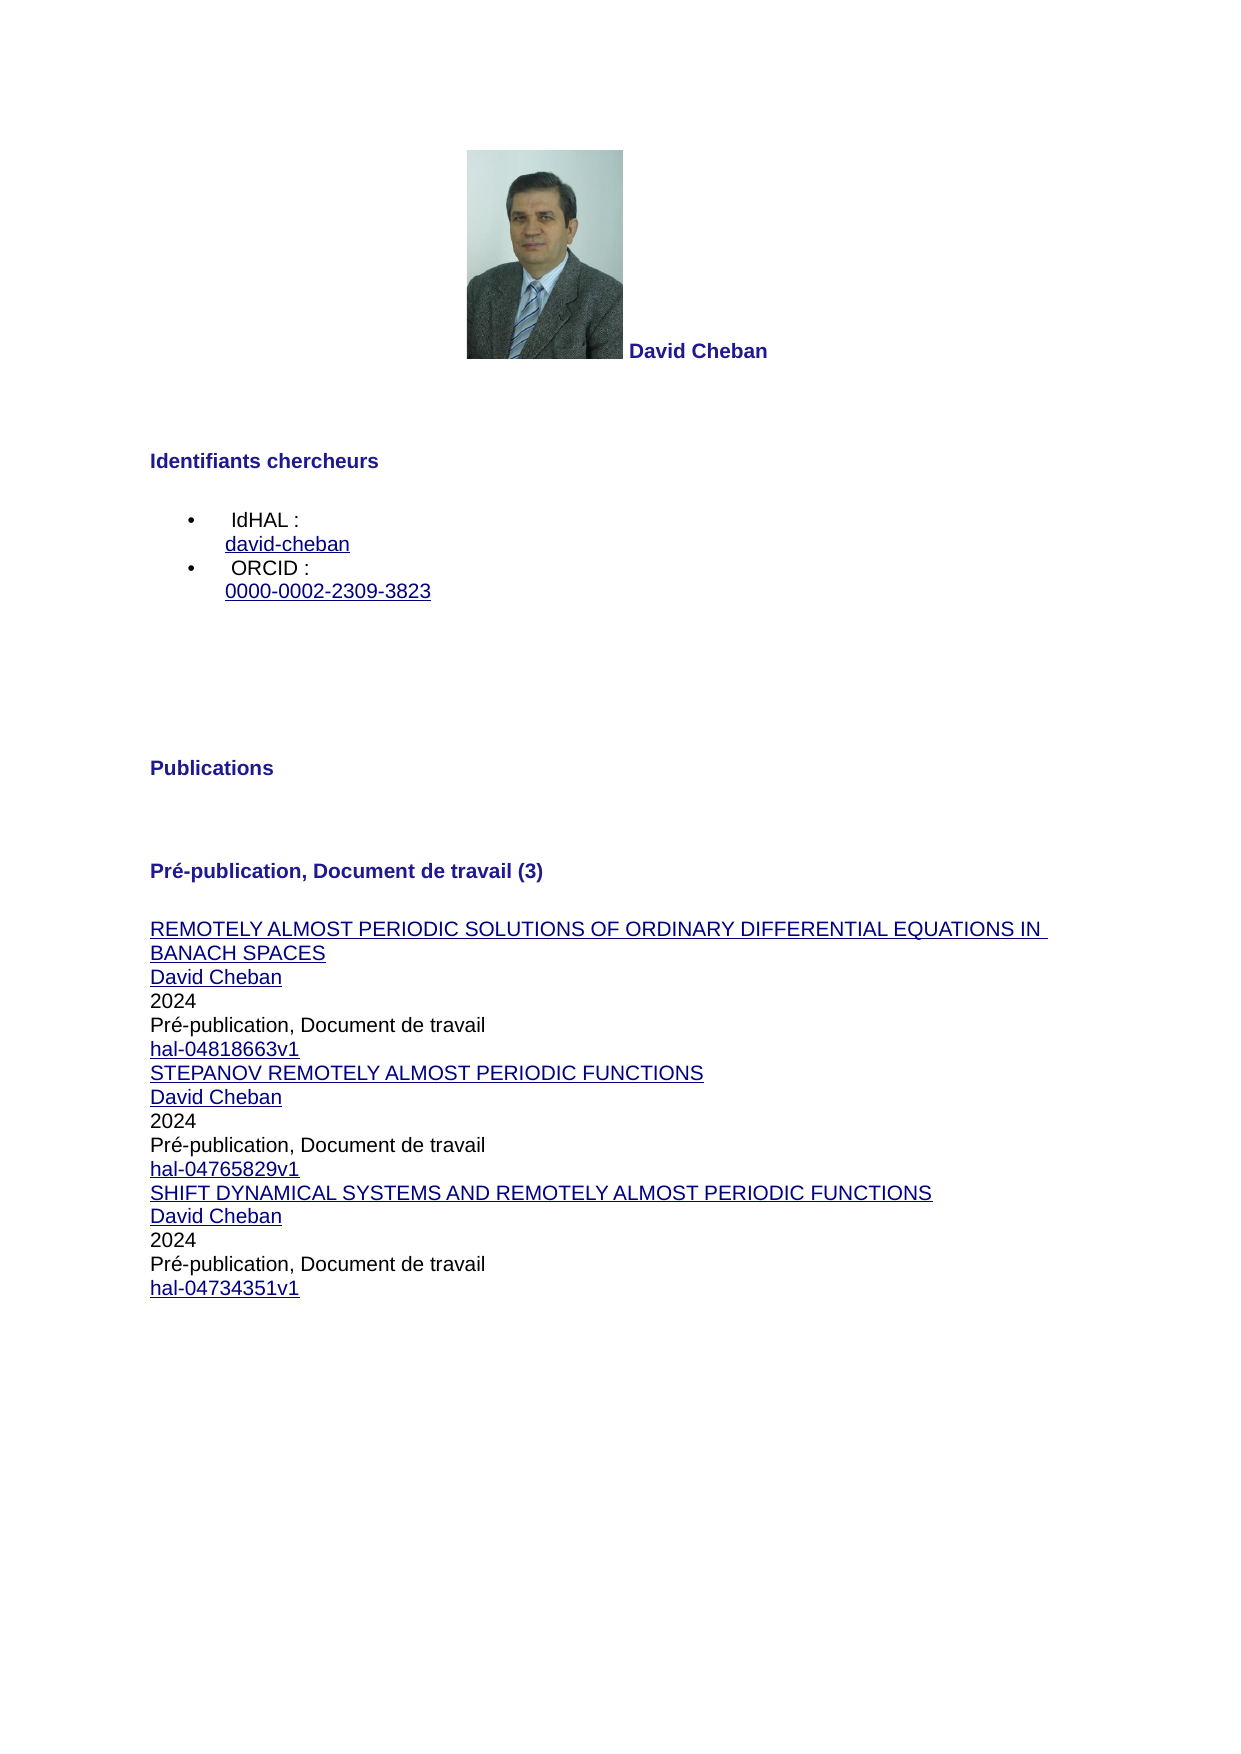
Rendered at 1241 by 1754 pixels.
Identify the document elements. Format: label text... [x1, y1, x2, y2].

table_cell STEPANOV REMOTELY ALMOST PERIODIC FUNCTIONS David Cheban 2024 Pré-publication, Document de travail hal-04765829v1 [150, 1061, 1090, 1180]
subtitle Publications [150, 755, 1090, 779]
list ORCID : [187, 555, 1090, 579]
subtitle David Cheban [150, 150, 1090, 363]
subtitle Identifiants chercheurs [150, 449, 1090, 473]
table_cell SHIFT DYNAMICAL SYSTEMS AND REMOTELY ALMOST PERIODIC FUNCTIONS David Cheban 2024 Pré-publication, Document de travail hal-04734351v1 [150, 1180, 1090, 1300]
list IdHAL : [187, 507, 1090, 531]
table_header REMOTELY ALMOST PERIODIC SOLUTIONS OF ORDINARY DIFFERENTIAL EQUATIONS IN BANACH SPACES David Cheban 2024 Pré-publication, Document de travail hal-04818663v1 [150, 917, 1090, 1061]
list 0000-0002-2309-3823 [187, 579, 1090, 603]
subtitle Pré-publication, Document de travail (3) [150, 858, 1090, 882]
list david-cheban [187, 531, 1090, 555]
picture [466, 150, 623, 359]
